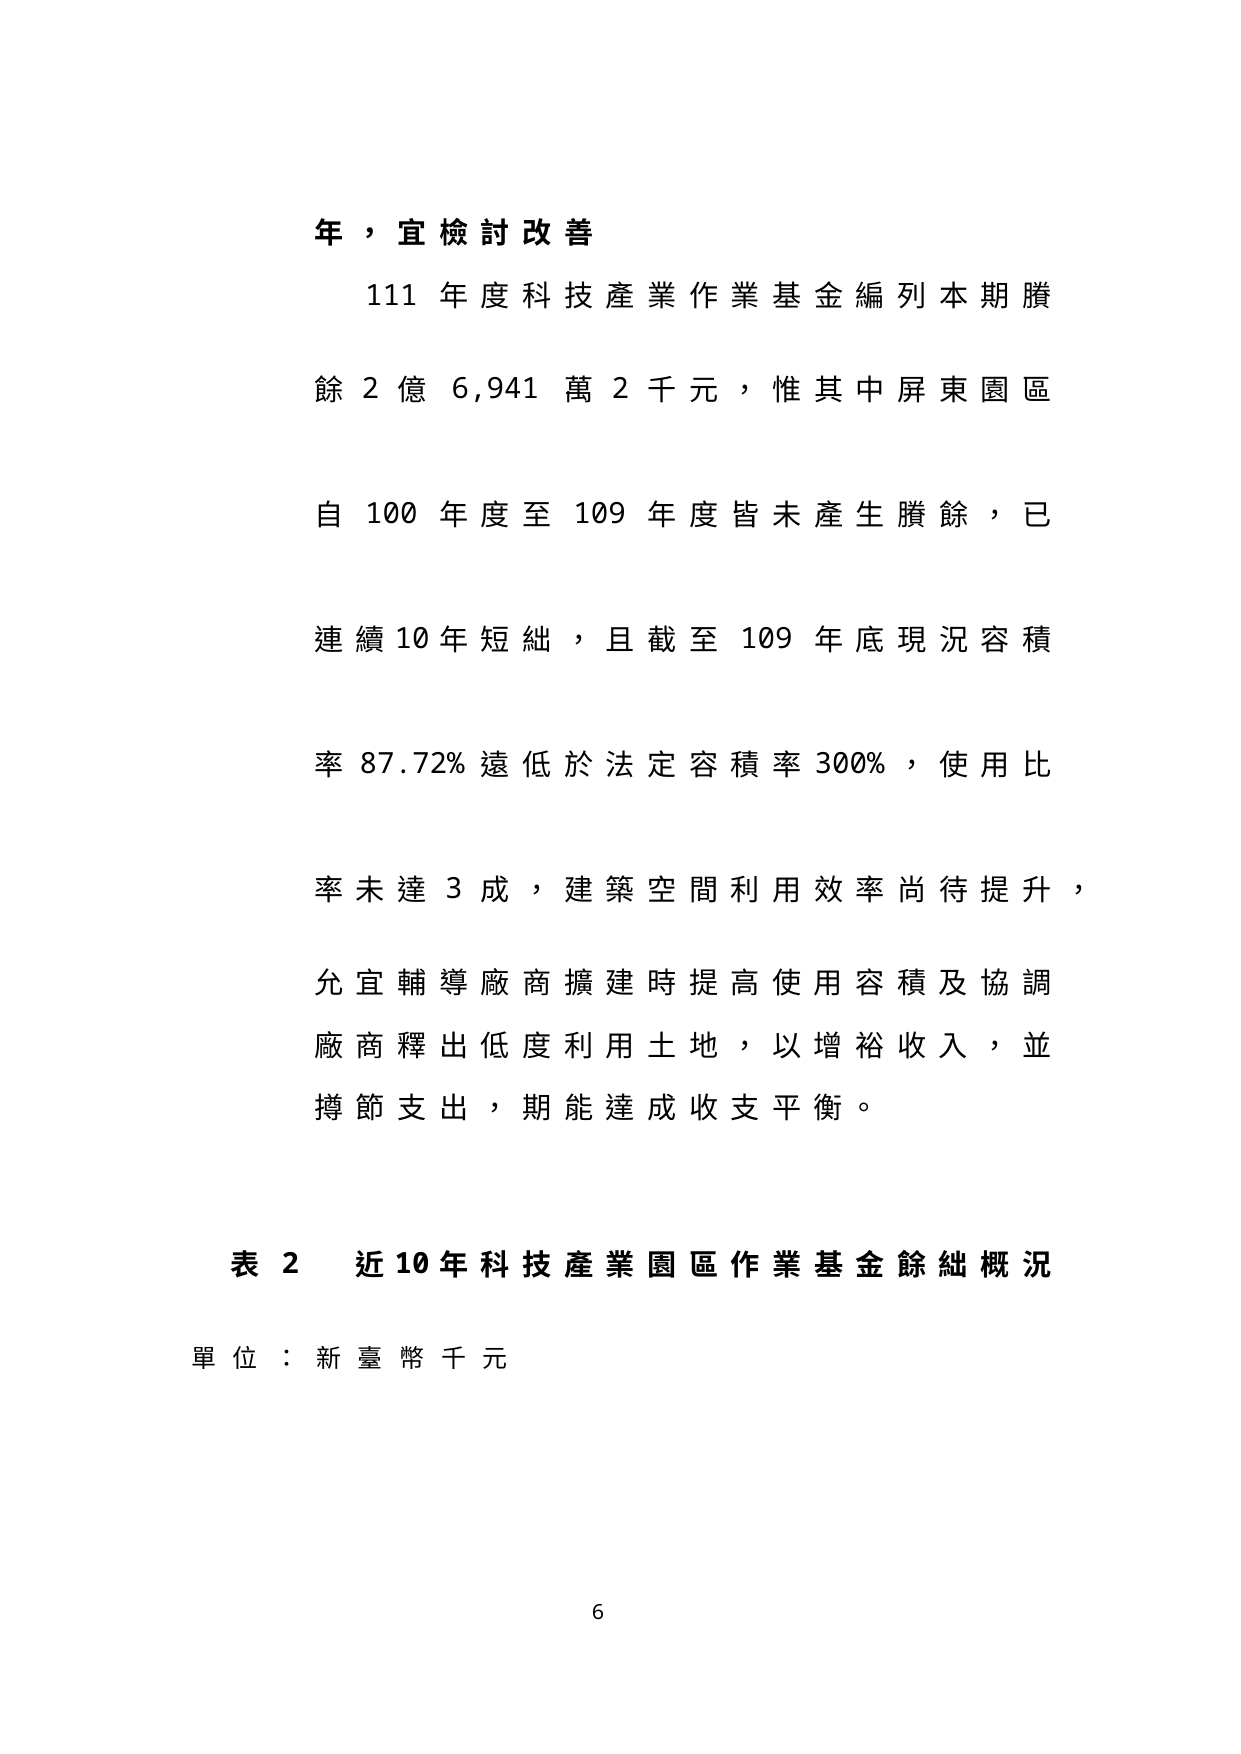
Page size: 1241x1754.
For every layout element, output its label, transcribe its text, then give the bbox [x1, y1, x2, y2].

text 表2 近10年科技產業園區作業基金餘絀概況 單位：新臺幣千元 [183, 1189, 1058, 1377]
text 111年度科技產業作業基金編列本期賸餘2億6,941萬2千元，惟其中屏東園區自100年度至109年度皆未產生賸餘，已連續10年短絀，且截至109年底現況容積率87.72%遠低於法定容積率300%，使用比率未達3成，建築空間利用效率尚待提升，允宜輔導廠商擴建時提高使用容積及協調廠商釋出低度利用土地，以增裕收入，並撙節支出，期能達成收支平衡。 [271, 252, 1058, 1127]
text 年，宜檢討改善 [242, 189, 1058, 252]
